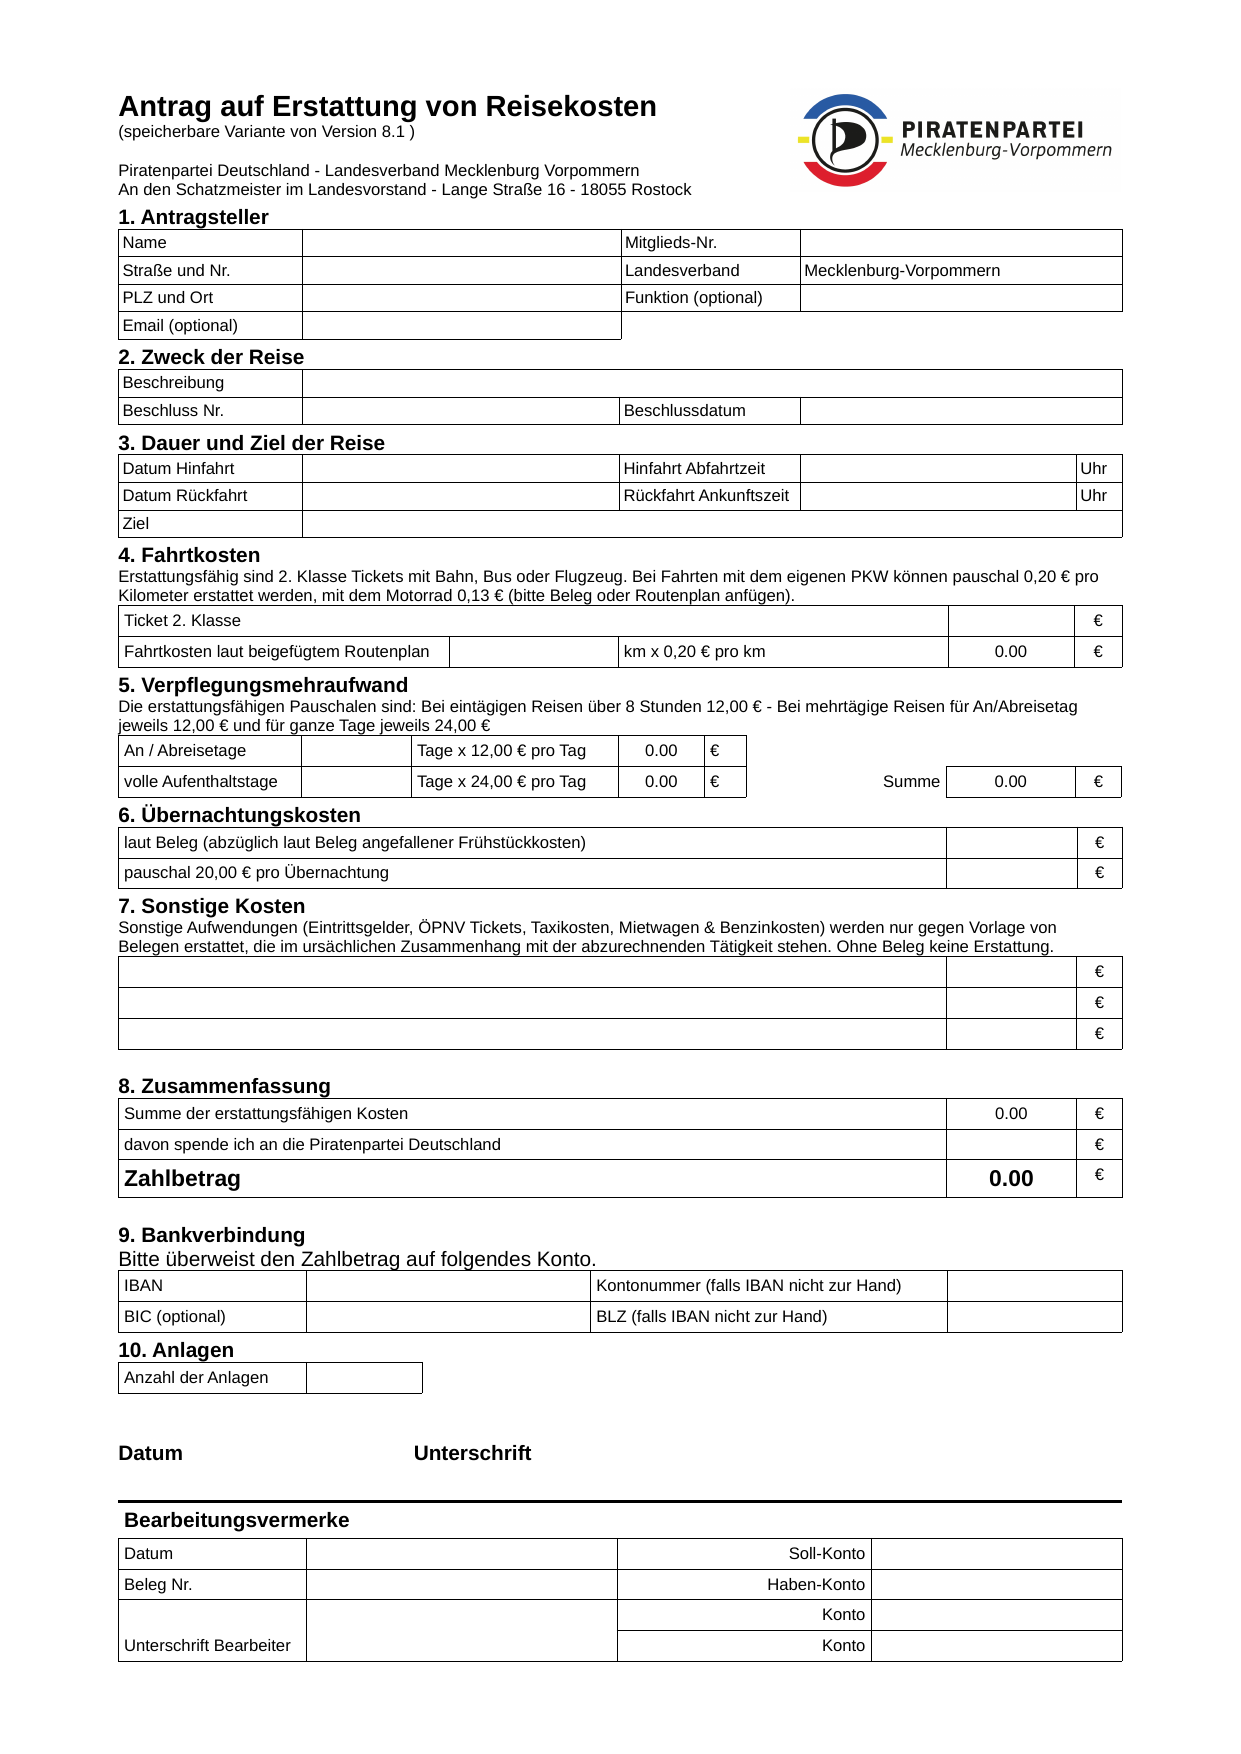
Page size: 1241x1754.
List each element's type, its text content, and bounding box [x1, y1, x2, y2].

text 6. Übernachtungskosten [118, 803, 1122, 827]
table_header IBAN [119, 1271, 306, 1301]
text 10. Anlagen [118, 1338, 1122, 1362]
table_header [747, 735, 946, 766]
table_header Name [119, 230, 302, 256]
text 2. Zweck der Reise [118, 345, 1122, 369]
table_header <0,00> [947, 828, 1077, 857]
table_cell <03.01.2007> [303, 483, 619, 509]
table_cell <0,00> [947, 1130, 1076, 1159]
table_cell <100> [450, 637, 618, 667]
text 1. Antragsteller [118, 205, 1122, 229]
table_header <54321> [801, 230, 1122, 256]
table_header <2> [307, 1363, 422, 1392]
table_header Ticket 2. Klasse [119, 606, 948, 636]
table_header 0,00 [619, 736, 704, 766]
text 8. Zusammenfassung [118, 1074, 1122, 1098]
table_cell € [705, 767, 746, 797]
table_cell Email (optional) [119, 312, 302, 339]
table_cell [303, 312, 621, 339]
text 4. Fahrtkosten [118, 543, 1122, 567]
table_cell [119, 988, 946, 1018]
table_cell [947, 1019, 1076, 1049]
table_header Kontonummer (falls IBAN nicht zur Hand) [591, 1271, 947, 1301]
table_cell [947, 988, 1076, 1018]
table_cell € [1077, 1019, 1122, 1049]
text (speicherbare Variante von Version 8.1 ) [118, 122, 790, 141]
table_header <01.01.2007> [303, 455, 619, 482]
table_header Mitglieds-Nr. [622, 230, 800, 256]
text Erstattungsfähig sind 2. Klasse Tickets mit Bahn, Bus oder Flugzeug. Bei Fahrten mit dem eigenen PKW können pauschal 0,20 € pro Kilometer erstattet werden, mit dem Motorrad 0,13 € (bitte Beleg oder Routenplan anfügen). [118, 567, 1122, 605]
text An den Schatzmeister im Landesvorstand - Lange Straße 16 - 18055 Rostock [118, 179, 1122, 199]
table_cell <18:00> [801, 483, 1076, 509]
text Piratenpartei Deutschland - Landesverband Mecklenburg Vorpommern [118, 160, 790, 179]
table_header [946, 735, 1075, 766]
table_cell pauschal 20,00 € pro Übernachtung [119, 859, 946, 888]
table_header <123 456 7890> [948, 1271, 1122, 1301]
table_cell Straße und Nr. [119, 257, 302, 284]
table_cell BLZ (falls IBAN nicht zur Hand) [591, 1302, 947, 1332]
table_cell <BES-2006-12-31--01> [303, 398, 619, 424]
table_header An / Abreisetage [119, 736, 301, 766]
table_cell Tage x 24,00 € pro Tag [412, 767, 618, 797]
table_cell Funktion (optional) [622, 285, 800, 311]
table_header Hinfahrt Abfahrtzeit [620, 455, 800, 482]
text 9. Bankverbindung [118, 1222, 1122, 1246]
table_cell Beschlussdatum [620, 398, 800, 424]
table_cell Datum Rückfahrt [119, 483, 302, 509]
table_cell <40,00> [947, 859, 1077, 888]
text Datum Unterschrift [118, 1441, 1122, 1464]
table_header <Besuch der Kommunalkonferenz> [303, 370, 1122, 397]
table_cell Uhr [1077, 483, 1122, 509]
table_header <0,00> [949, 606, 1074, 636]
text 5. Verpflegungsmehraufwand [118, 673, 1122, 697]
table_cell Zahlbetrag [119, 1160, 946, 1197]
table_header € [1078, 828, 1122, 857]
table_header [1075, 735, 1121, 766]
table_cell € [1076, 767, 1121, 797]
table_header <09:00> [801, 455, 1076, 482]
table_cell <Musterstraße 54b> [303, 257, 621, 284]
table_cell Rückfahrt Ankunftszeit [620, 483, 800, 509]
table_header Tage x 12,00 € pro Tag [412, 736, 618, 766]
text Antrag auf Erstattung von Reisekosten [118, 88, 790, 122]
table_cell € [1077, 988, 1122, 1018]
table_cell [800, 312, 1122, 339]
table_header <2> [302, 736, 411, 766]
table_cell 0,00 [947, 1160, 1076, 1197]
table_header Anzahl der Anlagen [119, 1363, 306, 1392]
table_header Summe der erstattungsfähigen Kosten [119, 1099, 946, 1128]
text Bitte überweist den Zahlbetrag auf folgendes Konto. [118, 1246, 1122, 1270]
picture [790, 88, 1121, 192]
table_cell Beschluss Nr. [119, 398, 302, 424]
table_cell <1> [302, 767, 411, 797]
table_cell <31.12.2006> [801, 398, 1122, 424]
table_cell [307, 1302, 590, 1332]
table_cell PLZ und Ort [119, 285, 302, 311]
table_header laut Beleg (abzüglich laut Beleg angefallener Frühstückkosten) [119, 828, 946, 857]
table_cell 0,00 [619, 767, 704, 797]
table_header <Bustickets vom Bahnhof zur Kongresshalle> [119, 957, 946, 987]
table_cell € [1078, 859, 1122, 888]
text Sonstige Aufwendungen (Eintrittsgelder, ÖPNV Tickets, Taxikosten, Mietwagen & Benzinkosten) werden nur gegen Vorlage von Belegen erstattet, die im ursächlichen Zusammenhang mit der abzurechnenden Tätigkeit stehen. Ohne Beleg keine Erstattung. [118, 918, 1122, 956]
table_header <DE57 999 888 77 123 456 7890> [307, 1271, 590, 1301]
table_header <Maxi Musterfrau> [303, 230, 621, 256]
table_cell Landesverband [622, 257, 800, 284]
table_cell <Rostock> [303, 511, 1122, 537]
table_header € [1077, 957, 1122, 987]
table_cell Mecklenburg-Vorpommern [801, 257, 1122, 284]
table_header 0,00 [947, 1099, 1076, 1128]
table_cell Ziel [119, 511, 302, 537]
table_header € [1075, 606, 1122, 636]
table_cell 0,00 [947, 767, 1075, 797]
table_header Uhr [1077, 455, 1122, 482]
table_header € [1077, 1099, 1122, 1128]
text Die erstattungsfähigen Pauschalen sind: Bei eintägigen Reisen über 8 Stunden 12,00 € - Bei mehrtägige Reisen für An/Abreisetag jeweils 12,00 € und für ganze Tage jeweils 24,00 € [118, 697, 1122, 735]
table_cell 0,00 [949, 637, 1074, 667]
text 7. Sonstige Kosten [118, 894, 1122, 918]
table_cell <999 888 77> [948, 1302, 1122, 1332]
table_cell km x 0,20 € pro km [619, 637, 948, 667]
table_cell € [1075, 637, 1122, 667]
table_cell <18055 Musterhausen> [303, 285, 621, 311]
table_cell € [1077, 1130, 1122, 1159]
table_cell [801, 285, 1122, 311]
table_header <5,40> [947, 957, 1076, 987]
table_cell davon spende ich an die Piratenpartei Deutschland [119, 1130, 946, 1159]
table_cell Summe [747, 766, 946, 797]
table_header € [705, 736, 746, 766]
table_cell volle Aufenthaltstage [119, 767, 301, 797]
table_cell € [1077, 1160, 1122, 1197]
table_cell BIC (optional) [119, 1302, 306, 1332]
table_header Beschreibung [119, 370, 302, 397]
table_cell [622, 312, 800, 339]
table_cell Fahrtkosten laut beigefügtem Routenplan [119, 637, 449, 667]
table_header Datum Hinfahrt [119, 455, 302, 482]
table_cell [119, 1019, 946, 1049]
text 3. Dauer und Ziel der Reise [118, 430, 1122, 454]
